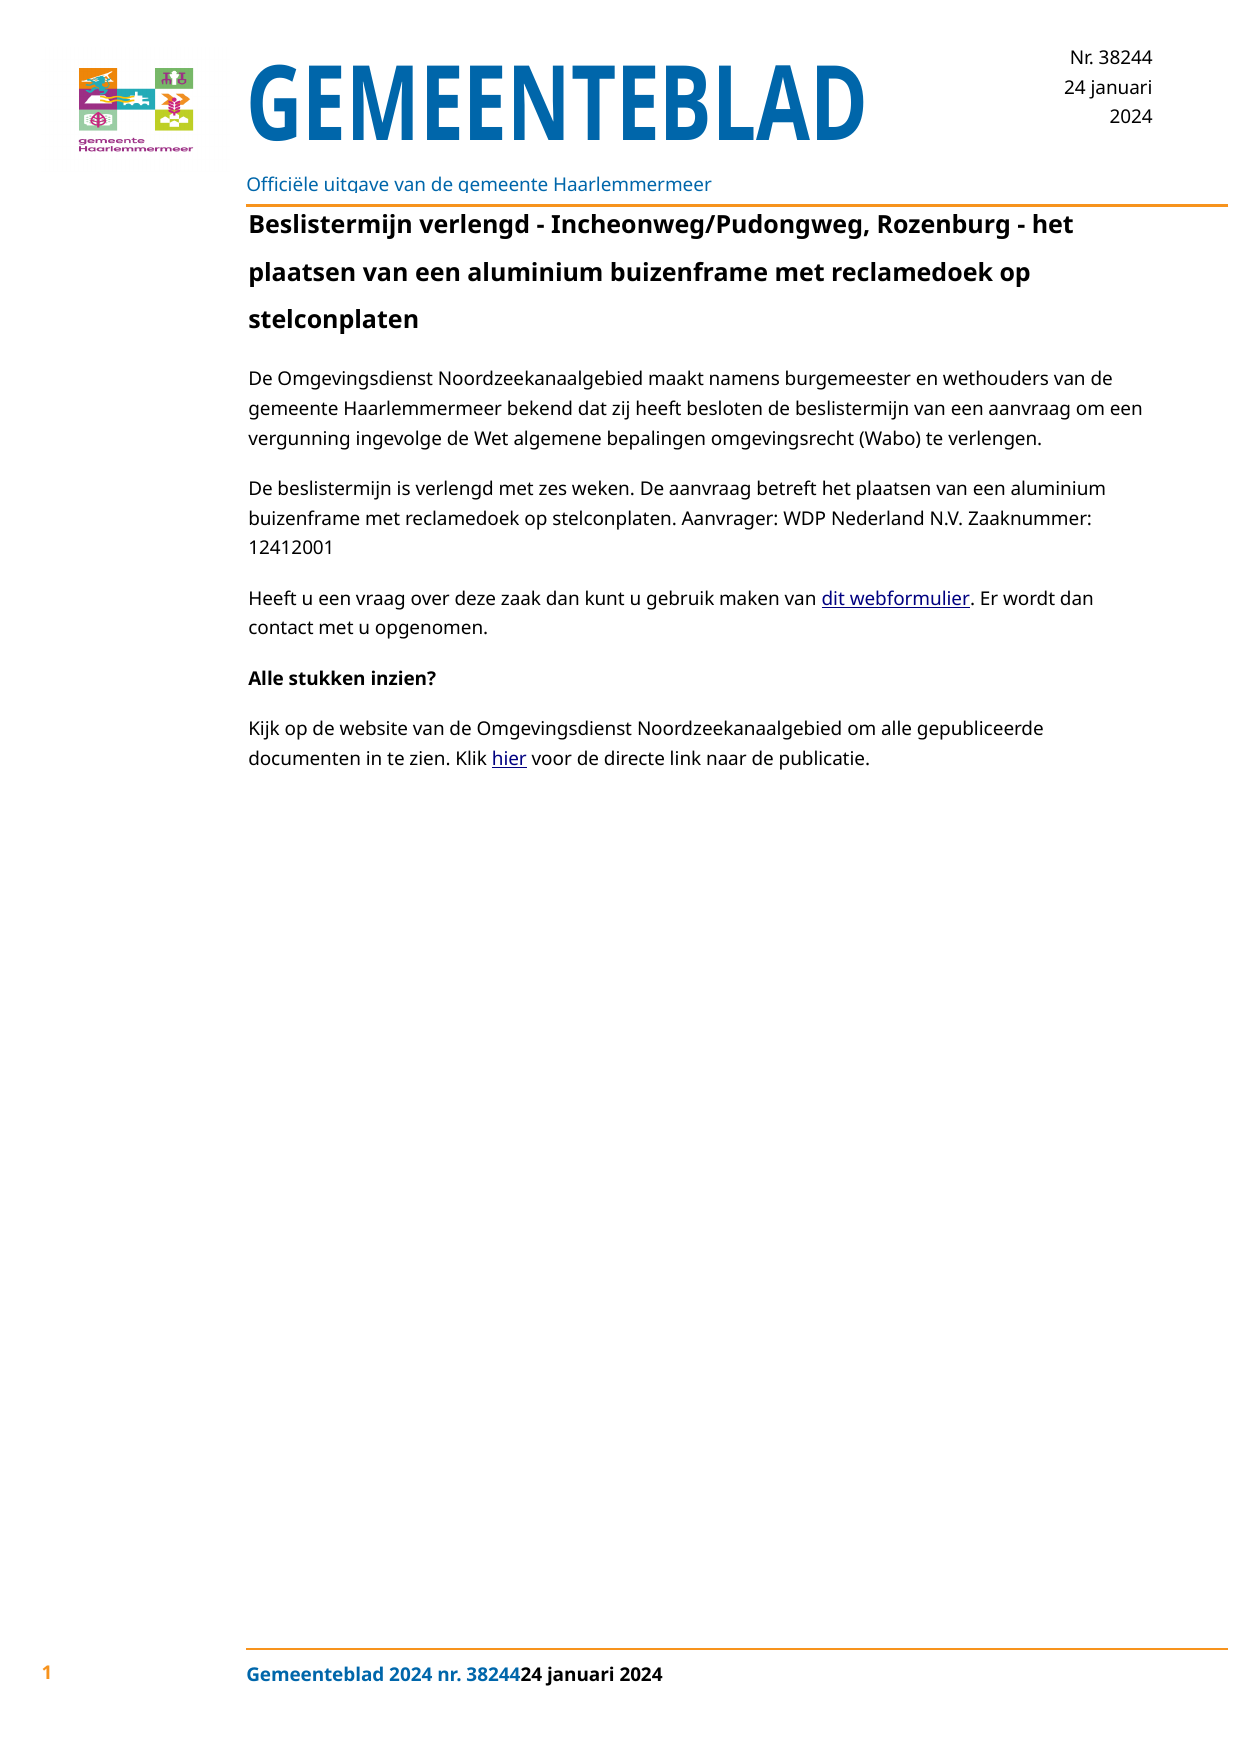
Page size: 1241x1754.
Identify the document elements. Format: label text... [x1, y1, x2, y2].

text De beslistermijn is verlengd met zes weken. De aanvraag betreft het plaatsen van een aluminium buizenframe met reclamedoek op stelconplaten. Aanvrager: WDP Nederland N.V. Zaaknummer: 12412001 [248, 475, 1152, 560]
text Beslistermijn verlengd - Incheonweg/Pudongweg, Rozenburg - het plaatsen van een aluminium buizenframe met reclamedoek op stelconplaten [248, 207, 1152, 336]
text Heeft u een vraag over deze zaak dan kunt u gebruik maken van dit webformulier. Er wordt dan contact met u opgenomen. [248, 585, 1152, 640]
picture [41, 47, 231, 172]
text De Omgevingsdienst Noordzeekanaalgebied maakt namens burgemeester en wethouders van de gemeente Haarlemmermeer bekend dat zij heeft besloten de beslistermijn van een aanvraag om een vergunning ingevolge de Wet algemene bepalingen omgevingsrecht (Wabo) te verlengen. [248, 366, 1152, 450]
text Alle stukken inzien? [248, 665, 1152, 690]
text Kijk op de website van de Omgevingsdienst Noordzeekanaalgebied om alle gepubliceerde documenten in te zien. Klik hier voor de directe link naar de publicatie. [248, 715, 1152, 770]
